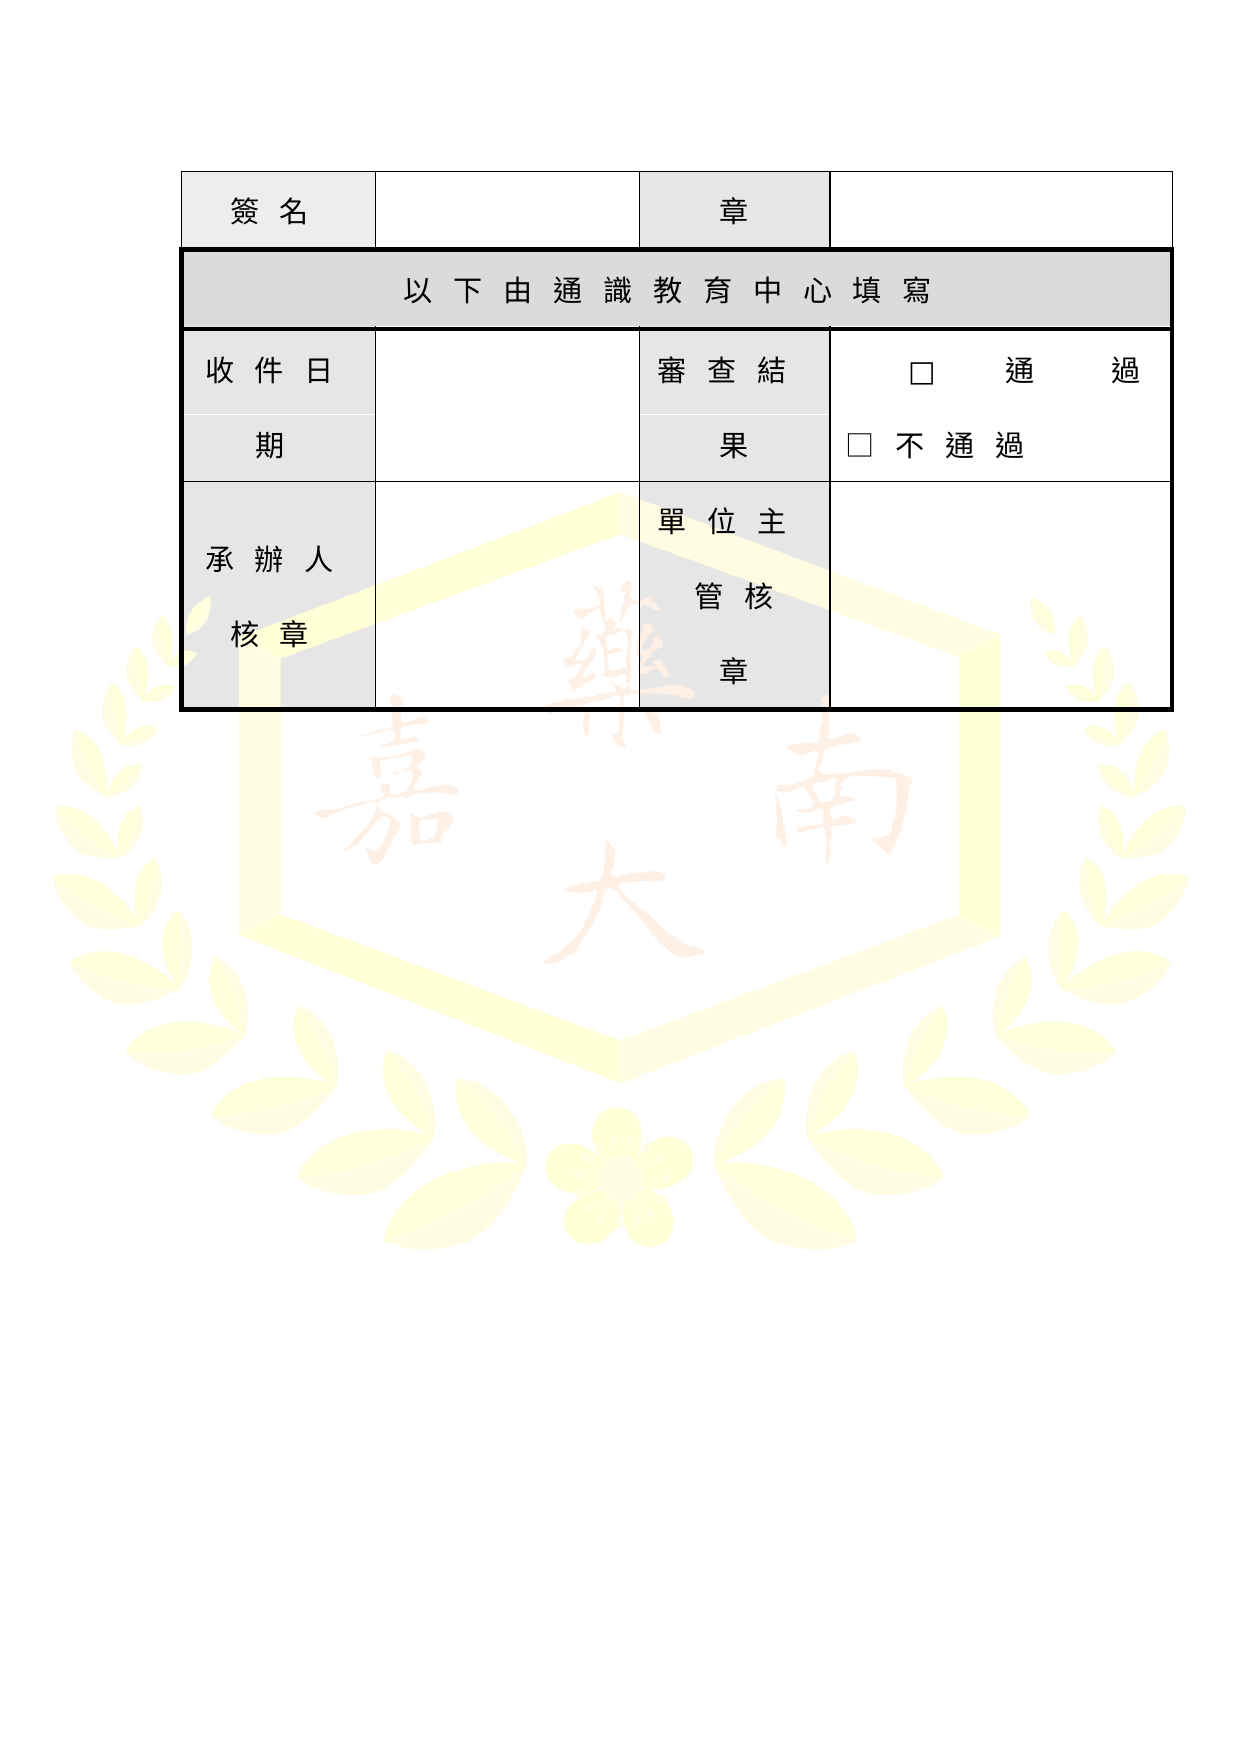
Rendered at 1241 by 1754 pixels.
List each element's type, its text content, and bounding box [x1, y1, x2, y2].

table_cell [376, 331, 639, 414]
table_cell 章 [640, 172, 829, 247]
table_cell 簽名 [182, 172, 375, 247]
table_cell □通過 □不通過 [831, 331, 1170, 414]
table_cell 以下由通識教育中心填寫 [184, 252, 1170, 326]
table_cell [376, 172, 639, 247]
table_cell 審查結果 [640, 331, 829, 414]
table_cell 收件日期 [184, 331, 375, 414]
table_cell [831, 172, 1172, 247]
